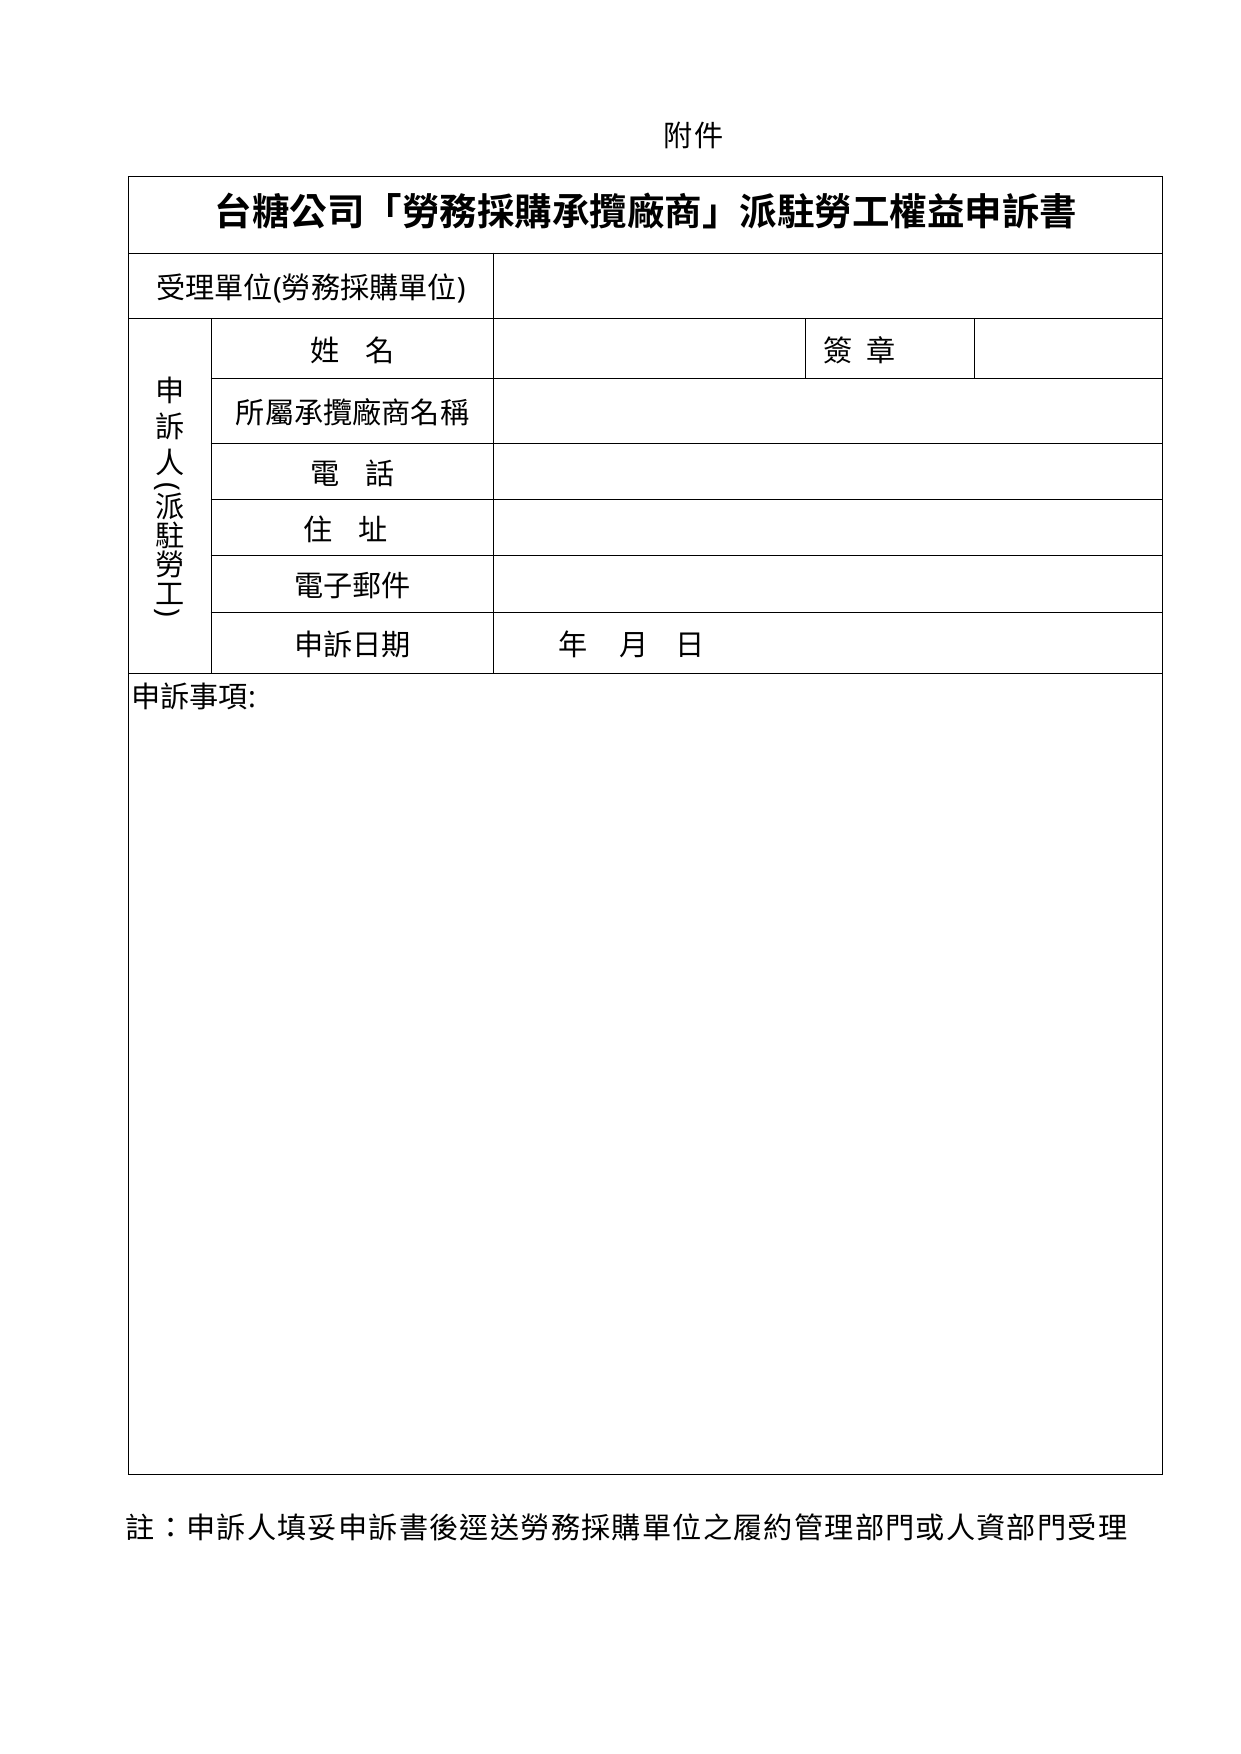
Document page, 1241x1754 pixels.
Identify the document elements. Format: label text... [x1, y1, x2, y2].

table_cell 年 月 日 [494, 613, 1162, 673]
table_cell 所屬承攬廠商名稱 [212, 379, 493, 443]
table_cell [494, 444, 1162, 499]
table_cell 申 訴 人 (派駐勞工) [129, 319, 211, 673]
table_cell [494, 556, 1162, 612]
text 附件 [169, 112, 1125, 155]
table_cell 簽 章 [806, 319, 974, 377]
table_cell [494, 254, 1162, 318]
table_cell [494, 319, 805, 377]
table_cell 受理單位(勞務採購單位) [129, 254, 493, 318]
table_cell 住 址 [212, 500, 493, 555]
table_cell 姓 名 [212, 319, 493, 377]
table_header 台糖公司「勞務採購承攬廠商」派駐勞工權益申訴書 [129, 177, 1162, 252]
table_cell 申訴日期 [212, 613, 493, 673]
text 註：申訴人填妥申訴書後逕送勞務採購單位之履約管理部門或人資部門受理。 [125, 1504, 1125, 1546]
table_cell [494, 500, 1162, 555]
table_cell [975, 319, 1162, 377]
table_cell 電 話 [212, 444, 493, 499]
table_cell 電子郵件 [212, 556, 493, 612]
table_cell 申訴事項: [129, 674, 1162, 1474]
table_cell [494, 379, 1162, 443]
